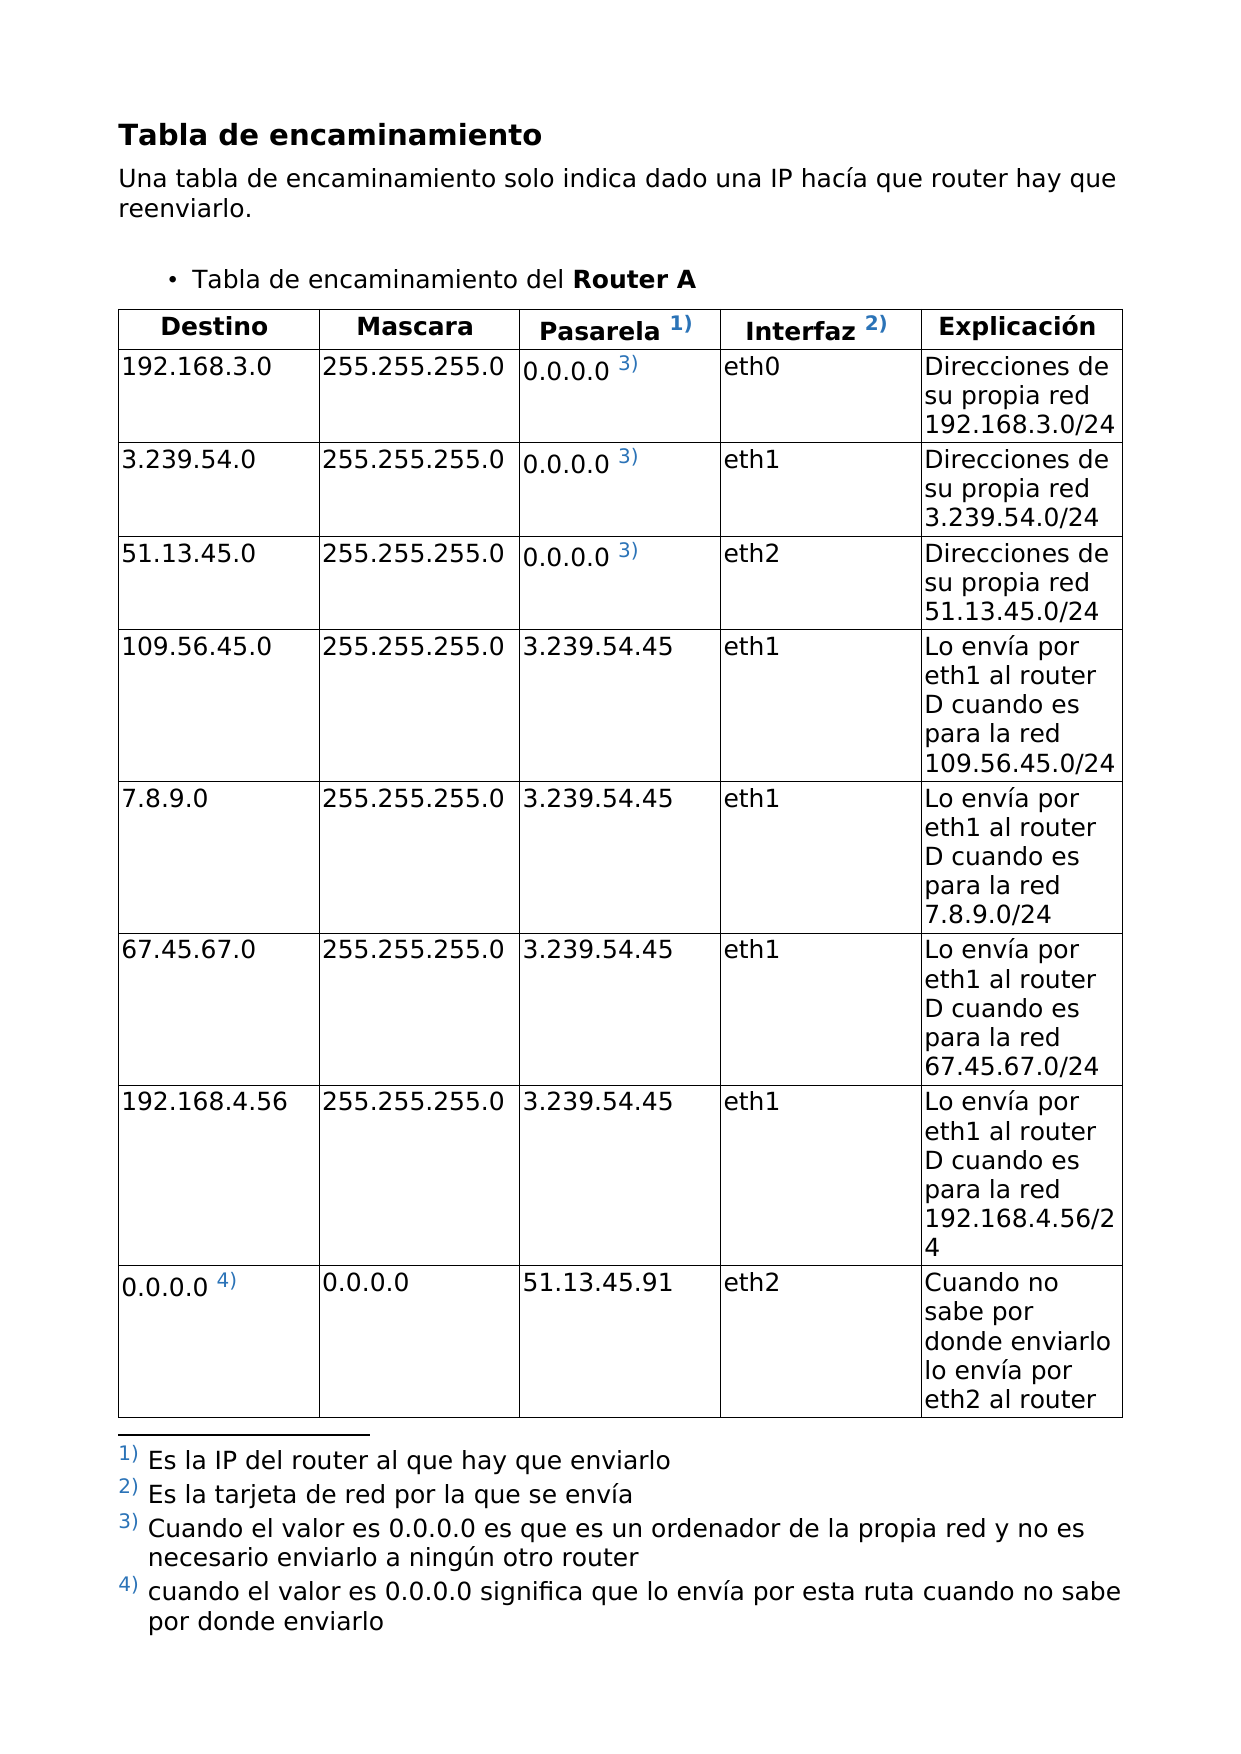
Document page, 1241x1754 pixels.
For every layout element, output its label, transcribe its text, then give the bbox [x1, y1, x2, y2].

table_cell Direcciones de su propia red 192.168.3.0/24 [922, 350, 1122, 442]
table_header Mascara [320, 310, 519, 349]
table_cell 0.0.0.0 [119, 1266, 319, 1417]
table_cell 7.8.9.0 [119, 782, 319, 933]
table_cell 192.168.4.56 [119, 1086, 319, 1265]
subtitle Tabla de encaminamiento [118, 118, 1122, 152]
table_cell Direcciones de su propia red 3.239.54.0/24 [922, 443, 1122, 536]
table_cell eth1 [721, 630, 921, 781]
table_cell 255.255.255.0 [320, 350, 519, 442]
table_cell Lo envía por eth1 al router D cuando es para la red 7.8.9.0/24 [922, 782, 1122, 933]
table_cell Direcciones de su propia red 51.13.45.0/24 [922, 537, 1122, 629]
table_cell 255.255.255.0 [320, 782, 519, 933]
table_header Destino [119, 310, 319, 349]
table_cell 3.239.54.45 [520, 1086, 720, 1265]
table_cell 192.168.3.0 [119, 350, 319, 442]
table_cell 51.13.45.0 [119, 537, 319, 629]
table_cell Lo envía por eth1 al router D cuando es para la red 67.45.67.0/24 [922, 934, 1122, 1084]
table_cell Lo envía por eth1 al router D cuando es para la red 109.56.45.0/24 [922, 630, 1122, 781]
table_cell eth0 [721, 350, 921, 442]
table_cell eth2 [721, 1266, 921, 1417]
table_cell eth1 [721, 782, 921, 933]
table_cell eth1 [721, 443, 921, 536]
table_cell 255.255.255.0 [320, 443, 519, 536]
table_cell 109.56.45.0 [119, 630, 319, 781]
table_cell 0.0.0.0 3) [520, 537, 720, 629]
table_cell 3.239.54.45 [520, 630, 720, 781]
table_cell 255.255.255.0 [320, 537, 519, 629]
table_cell 67.45.67.0 [119, 934, 319, 1084]
table_cell 255.255.255.0 [320, 934, 519, 1084]
table_cell 255.255.255.0 [320, 1086, 519, 1265]
table_cell 3.239.54.45 [520, 934, 720, 1084]
table_cell 3.239.54.45 [520, 782, 720, 933]
table_cell 0.0.0.0 [320, 1266, 519, 1417]
table_cell 51.13.45.91 [520, 1266, 720, 1417]
table_cell eth1 [721, 934, 921, 1084]
table_cell 0.0.0.0 3) [520, 443, 720, 536]
table_header Interfaz [721, 310, 921, 349]
table_header Explicación [922, 310, 1122, 349]
table_cell eth2 [721, 537, 921, 629]
list Tabla de encaminamiento del Router A [177, 265, 1122, 294]
table_cell eth1 [721, 1086, 921, 1265]
table_cell 255.255.255.0 [320, 630, 519, 781]
table_header Pasarela [520, 310, 720, 349]
table_cell Lo envía por eth1 al router D cuando es para la red 192.168.4.56/24 [922, 1086, 1122, 1265]
table_cell 0.0.0.0 [520, 350, 720, 442]
table_cell 3.239.54.0 [119, 443, 319, 536]
table_cell Cuando no sabe por donde enviarlo lo envía por eth2 al router [922, 1266, 1122, 1417]
text Una tabla de encaminamiento solo indica dado una IP hacía que router hay que reenviarlo. [118, 164, 1122, 223]
